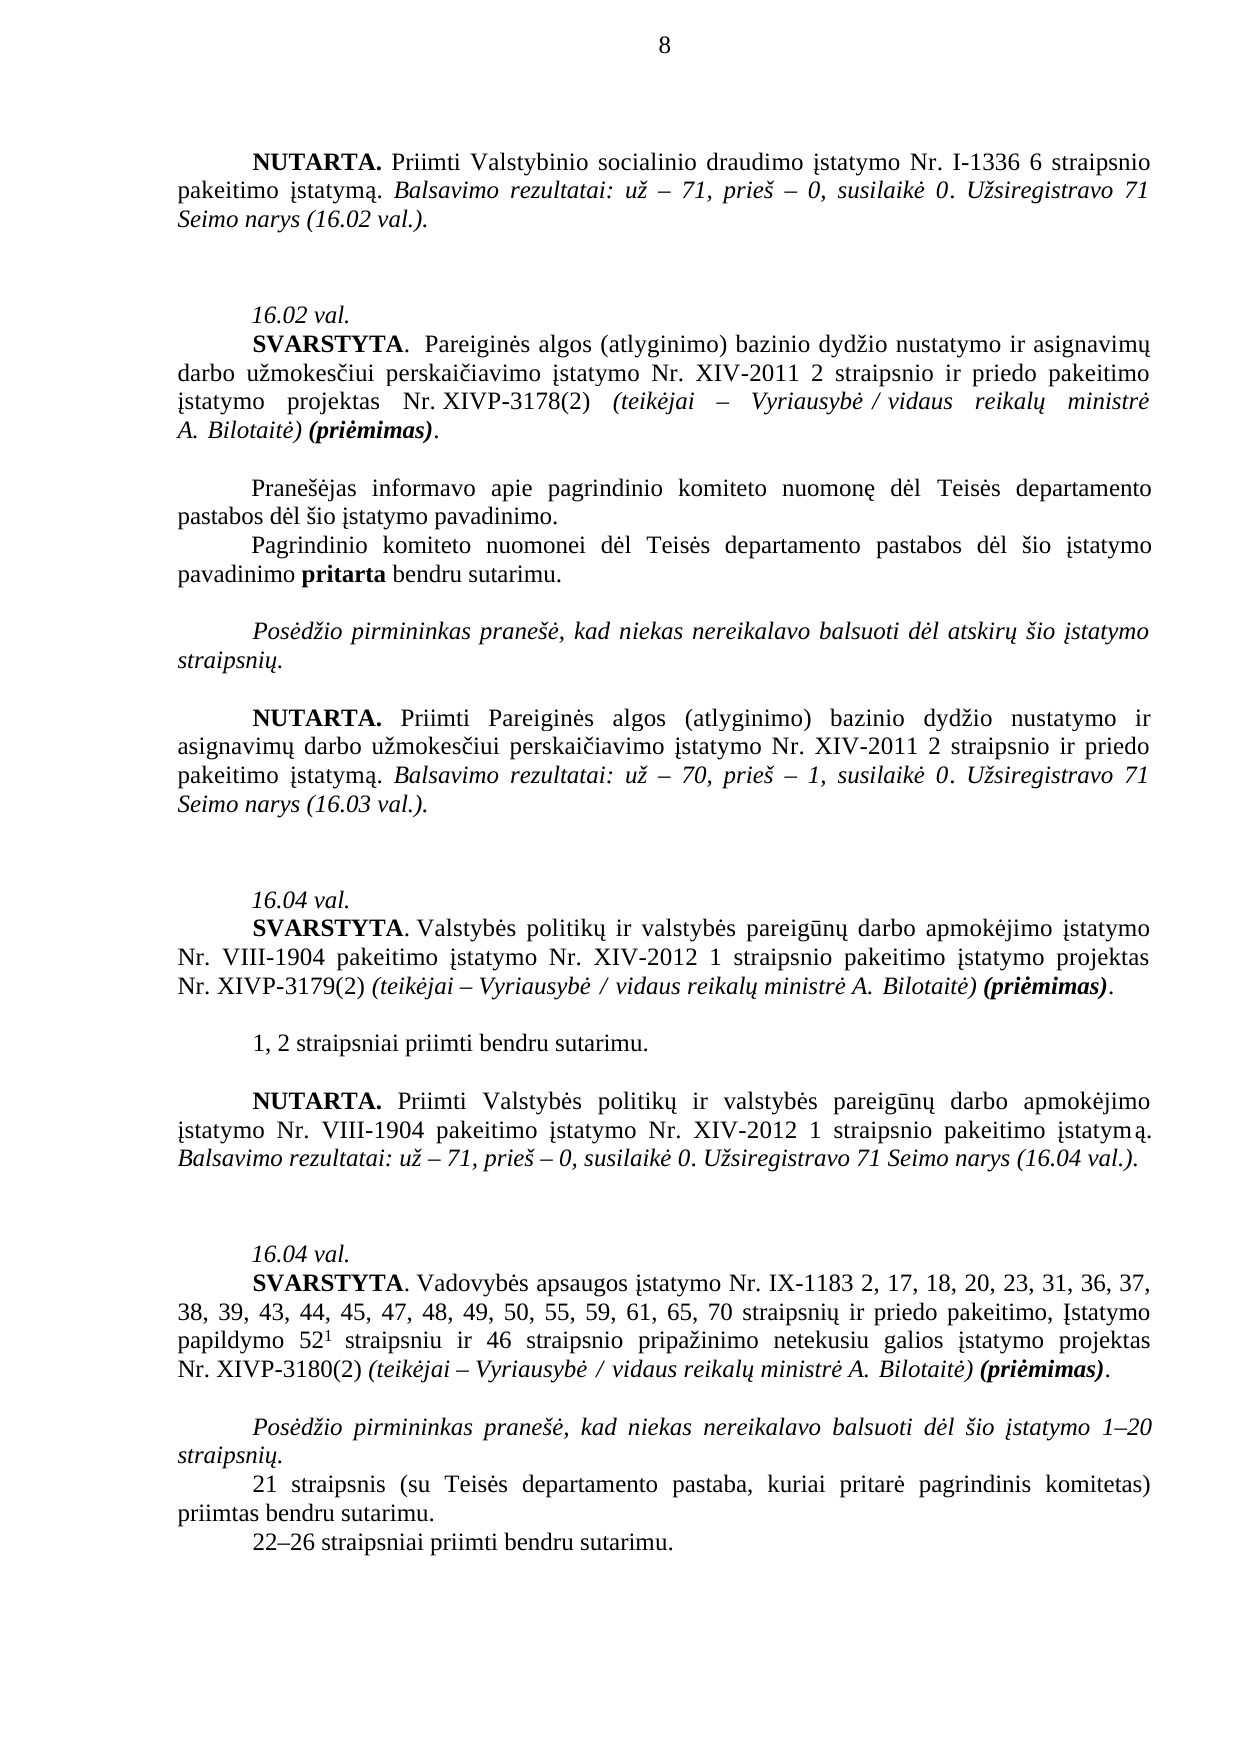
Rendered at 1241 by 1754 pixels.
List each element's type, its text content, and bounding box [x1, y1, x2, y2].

text SVARSTYTA. Pareiginės algos (atlyginimo) bazinio dydžio nustatymo ir asignavimų darbo užmokesčiui perskaičiavimo įstatymo Nr. XIV-2011 2 straipsnio ir priedo pakeitimo įstatymo projektas Nr. XIVP-3178(2) (teikėjai – Vyriausybė / vidaus reikalų ministrė A. Bilotaitė) (priėmimas). [177, 329, 1152, 444]
text SVARSTYTA. Valstybės politikų ir valstybės pareigūnų darbo apmokėjimo įstatymo Nr. VIII-1904 pakeitimo įstatymo Nr. XIV-2012 1 straipsnio pakeitimo įstatymo projektas Nr. XIVP-3179(2) (teikėjai – Vyriausybė / vidaus reikalų ministrė A. Bilotaitė) (priėmimas). [177, 913, 1152, 1000]
text SVARSTYTA. Vadovybės apsaugos įstatymo Nr. IX-1183 2, 17, 18, 20, 23, 31, 36, 37, 38, 39, 43, 44, 45, 47, 48, 49, 50, 55, 59, 61, 65, 70 straipsnių ir priedo pakeitimo, Įstatymo papildymo 521 straipsniu ir 46 straipsnio pripažinimo netekusiu galios įstatymo projektas Nr. XIVP-3180(2) (teikėjai – Vyriausybė / vidaus reikalų ministrė A. Bilotaitė) (priėmimas). [177, 1268, 1152, 1383]
text 16.02 val. [177, 300, 1152, 329]
text Posėdžio pirmininkas pranešė, kad niekas nereikalavo balsuoti dėl šio įstatymo 1–20 straipsnių. [177, 1412, 1152, 1469]
text Posėdžio pirmininkas pranešė, kad niekas nereikalavo balsuoti dėl atskirų šio įstatymo straipsnių. [177, 616, 1152, 674]
text 1, 2 straipsniai priimti bendru sutarimu. [177, 1028, 1152, 1057]
text NUTARTA. Priimti Valstybės politikų ir valstybės pareigūnų darbo apmokėjimo įstatymo Nr. VIII-1904 pakeitimo įstatymo Nr. XIV-2012 1 straipsnio pakeitimo įstatymą. Balsavimo rezultatai: už – 71, prieš – 0, susilaikė 0. Užsiregistravo 71 Seimo narys (16.04 val.). [177, 1086, 1152, 1172]
text 16.04 val. [177, 1239, 1152, 1268]
text Pranešėjas informavo apie pagrindinio komiteto nuomonę dėl Teisės departamento pastabos dėl šio įstatymo pavadinimo. [177, 473, 1152, 530]
text 16.04 val. [177, 885, 1152, 913]
text 21 straipsnis (su Teisės departamento pastaba, kuriai pritarė pagrindinis komitetas) priimtas bendru sutarimu. [177, 1469, 1152, 1527]
text NUTARTA. Priimti Valstybinio socialinio draudimo įstatymo Nr. I-1336 6 straipsnio pakeitimo įstatymą. Balsavimo rezultatai: už – 71, prieš – 0, susilaikė 0. Užsiregistravo 71 Seimo narys (16.02 val.). [177, 147, 1152, 233]
text 22–26 straipsniai priimti bendru sutarimu. [177, 1527, 1152, 1556]
text NUTARTA. Priimti Pareiginės algos (atlyginimo) bazinio dydžio nustatymo ir asignavimų darbo užmokesčiui perskaičiavimo įstatymo Nr. XIV-2011 2 straipsnio ir priedo pakeitimo įstatymą. Balsavimo rezultatai: už – 70, prieš – 1, susilaikė 0. Užsiregistravo 71 Seimo narys (16.03 val.). [177, 703, 1152, 818]
text Pagrindinio komiteto nuomonei dėl Teisės departamento pastabos dėl šio įstatymo pavadinimo pritarta bendru sutarimu. [177, 530, 1152, 588]
